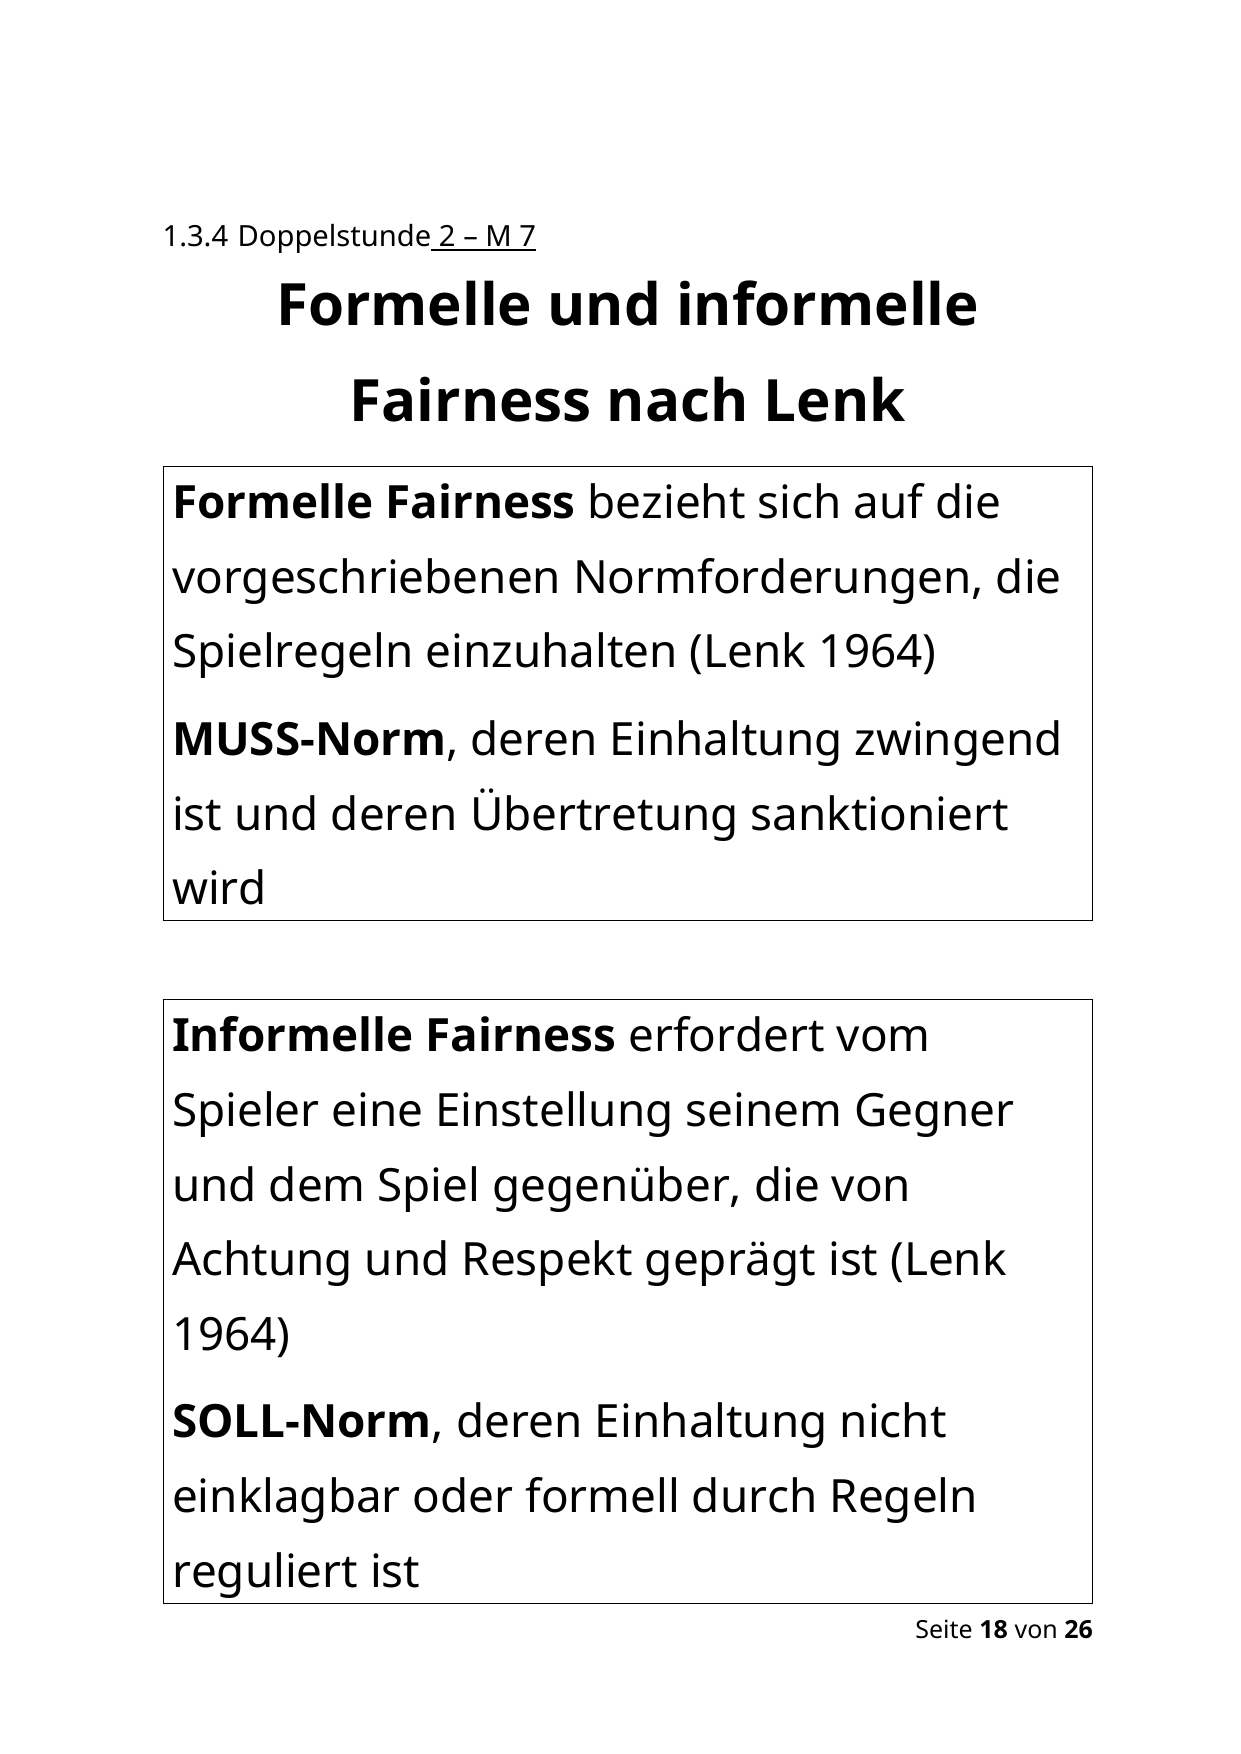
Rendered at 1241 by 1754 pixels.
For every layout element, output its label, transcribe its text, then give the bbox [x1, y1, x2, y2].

text Informelle Fairness erfordert vom Spieler eine Einstellung seinem Gegner und dem Spiel gegenüber, die von Achtung und Respekt geprägt ist (Lenk 1964) [164, 1000, 1092, 1364]
text SOLL-Norm, deren Einhaltung nicht einklagbar oder formell durch Regeln reguliert ist [164, 1386, 1092, 1603]
text Formelle Fairness bezieht sich auf die vorgeschriebenen Normforderungen, die Spielregeln einzuhalten (Lenk 1964) [164, 467, 1092, 681]
text Formelle und informelle Fairness nach Lenk [162, 263, 1093, 438]
text MUSS-Norm, deren Einhaltung zwingend ist und deren Übertretung sanktioniert wird [164, 703, 1092, 920]
subtitle Doppelstunde 2 – M 7 [162, 216, 1093, 255]
